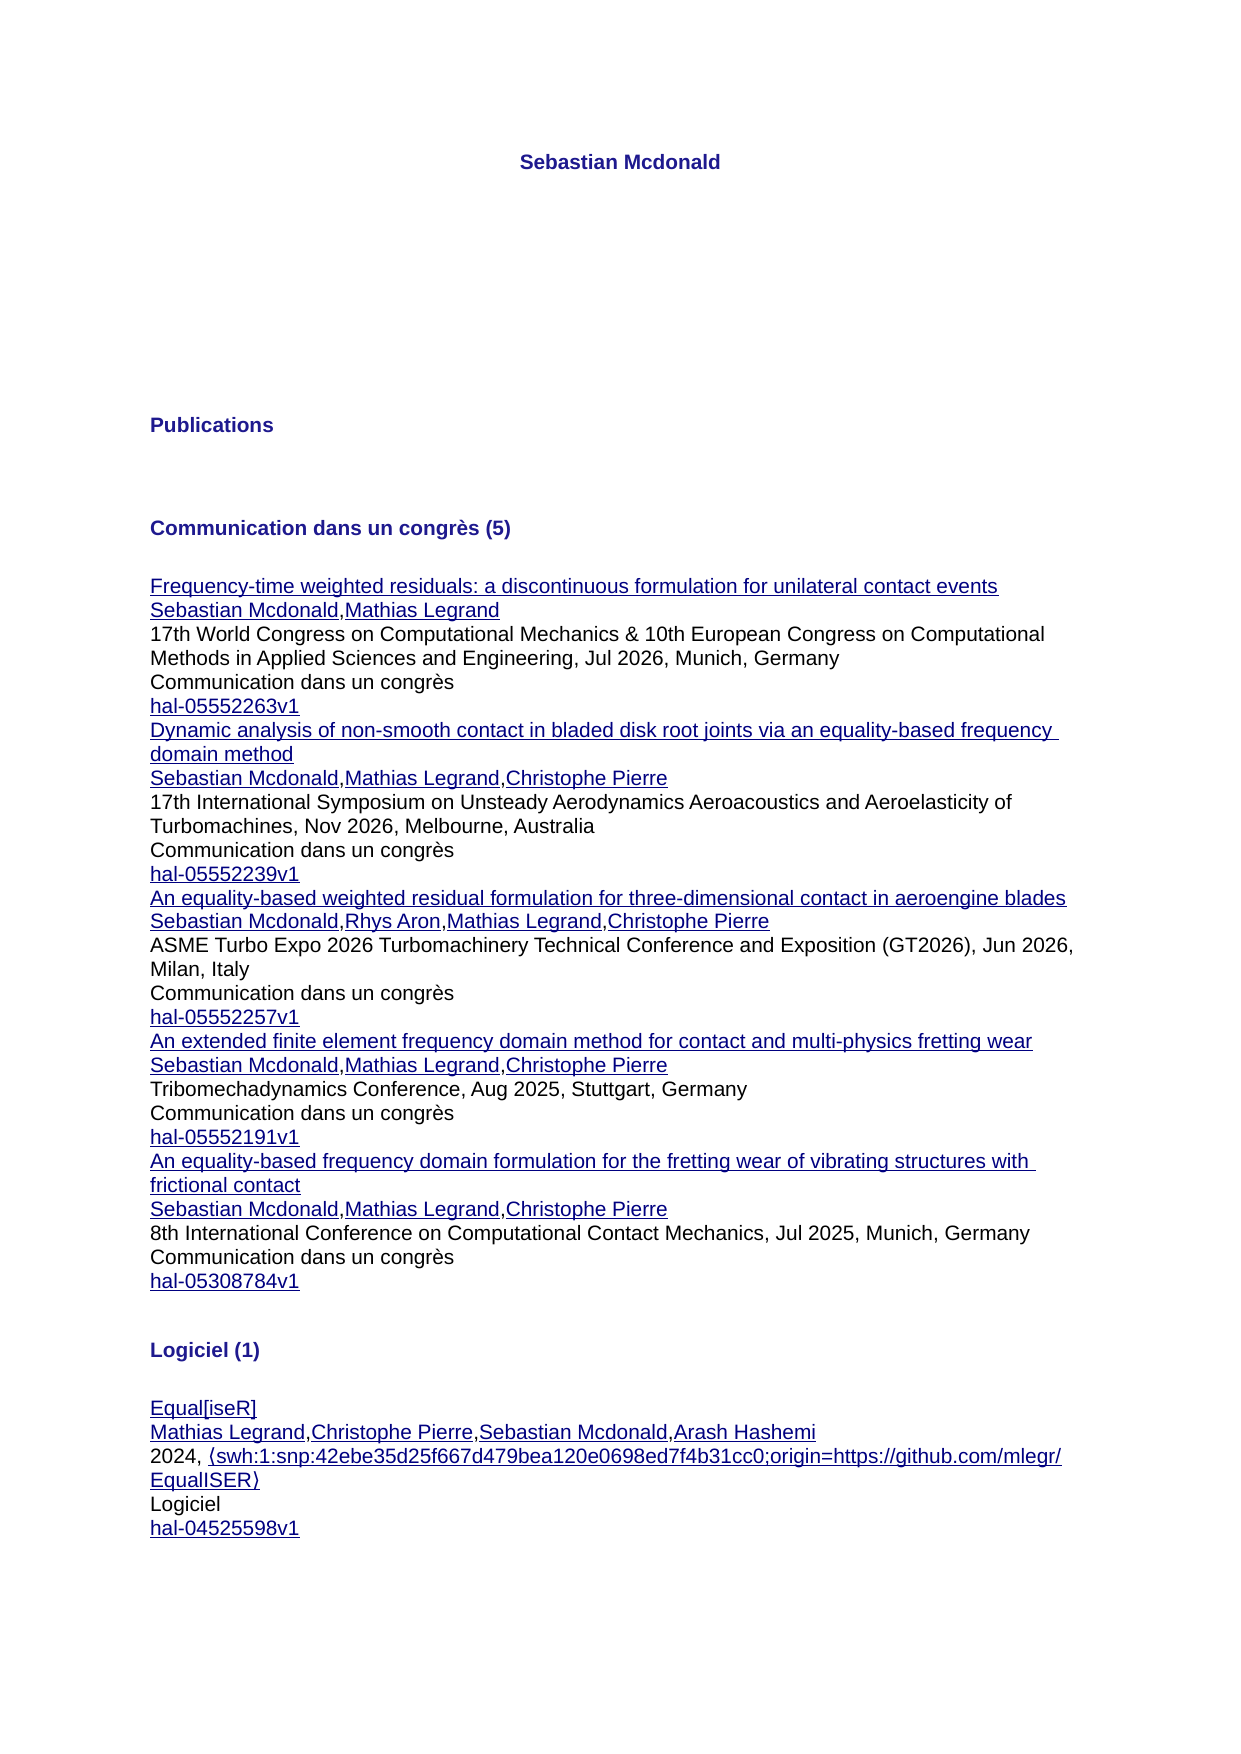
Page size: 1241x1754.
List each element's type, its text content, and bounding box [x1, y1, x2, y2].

table_cell Dynamic analysis of non-smooth contact in bladed disk root joints via an equality-based frequency domain method Sebastian Mcdonald,Mathias Legrand,Christophe Pierre 17th International Symposium on Unsteady Aerodynamics Aeroacoustics and Aeroelasticity of Turbomachines, Nov 2026, Melbourne, Australia Communication dans un congrès hal-05552239v1 [150, 718, 1090, 885]
table_header Frequency-time weighted residuals: a discontinuous formulation for unilateral contact events Sebastian Mcdonald,Mathias Legrand 17th World Congress on Computational Mechanics & 10th European Congress on Computational Methods in Applied Sciences and Engineering, Jul 2026, Munich, Germany Communication dans un congrès hal-05552263v1 [150, 574, 1090, 718]
table_cell An extended finite element frequency domain method for contact and multi-physics fretting wear Sebastian Mcdonald,Mathias Legrand,Christophe Pierre Tribomechadynamics Conference, Aug 2025, Stuttgart, Germany Communication dans un congrès hal-05552191v1 [150, 1029, 1090, 1149]
subtitle Publications [150, 412, 1090, 436]
table_cell An equality-based frequency domain formulation for the fretting wear of vibrating structures with frictional contact Sebastian Mcdonald,Mathias Legrand,Christophe Pierre 8th International Conference on Computational Contact Mechanics, Jul 2025, Munich, Germany Communication dans un congrès hal-05308784v1 [150, 1149, 1090, 1293]
table_cell An equality-based weighted residual formulation for three-dimensional contact in aeroengine blades Sebastian Mcdonald,Rhys Aron,Mathias Legrand,Christophe Pierre ASME Turbo Expo 2026 Turbomachinery Technical Conference and Exposition (GT2026), Jun 2026, Milan, Italy Communication dans un congrès hal-05552257v1 [150, 885, 1090, 1029]
subtitle Logiciel (1) [150, 1337, 1090, 1361]
subtitle Communication dans un congrès (5) [150, 516, 1090, 539]
table_header Equal[iseR] Mathias Legrand,Christophe Pierre,Sebastian Mcdonald,Arash Hashemi 2024, ⟨swh:1:snp:42ebe35d25f667d479bea120e0698ed7f4b31cc0;origin=https://github.com/mlegr/EqualISER⟩ Logiciel hal-04525598v1 [150, 1396, 1090, 1539]
subtitle Sebastian Mcdonald [150, 150, 1090, 174]
